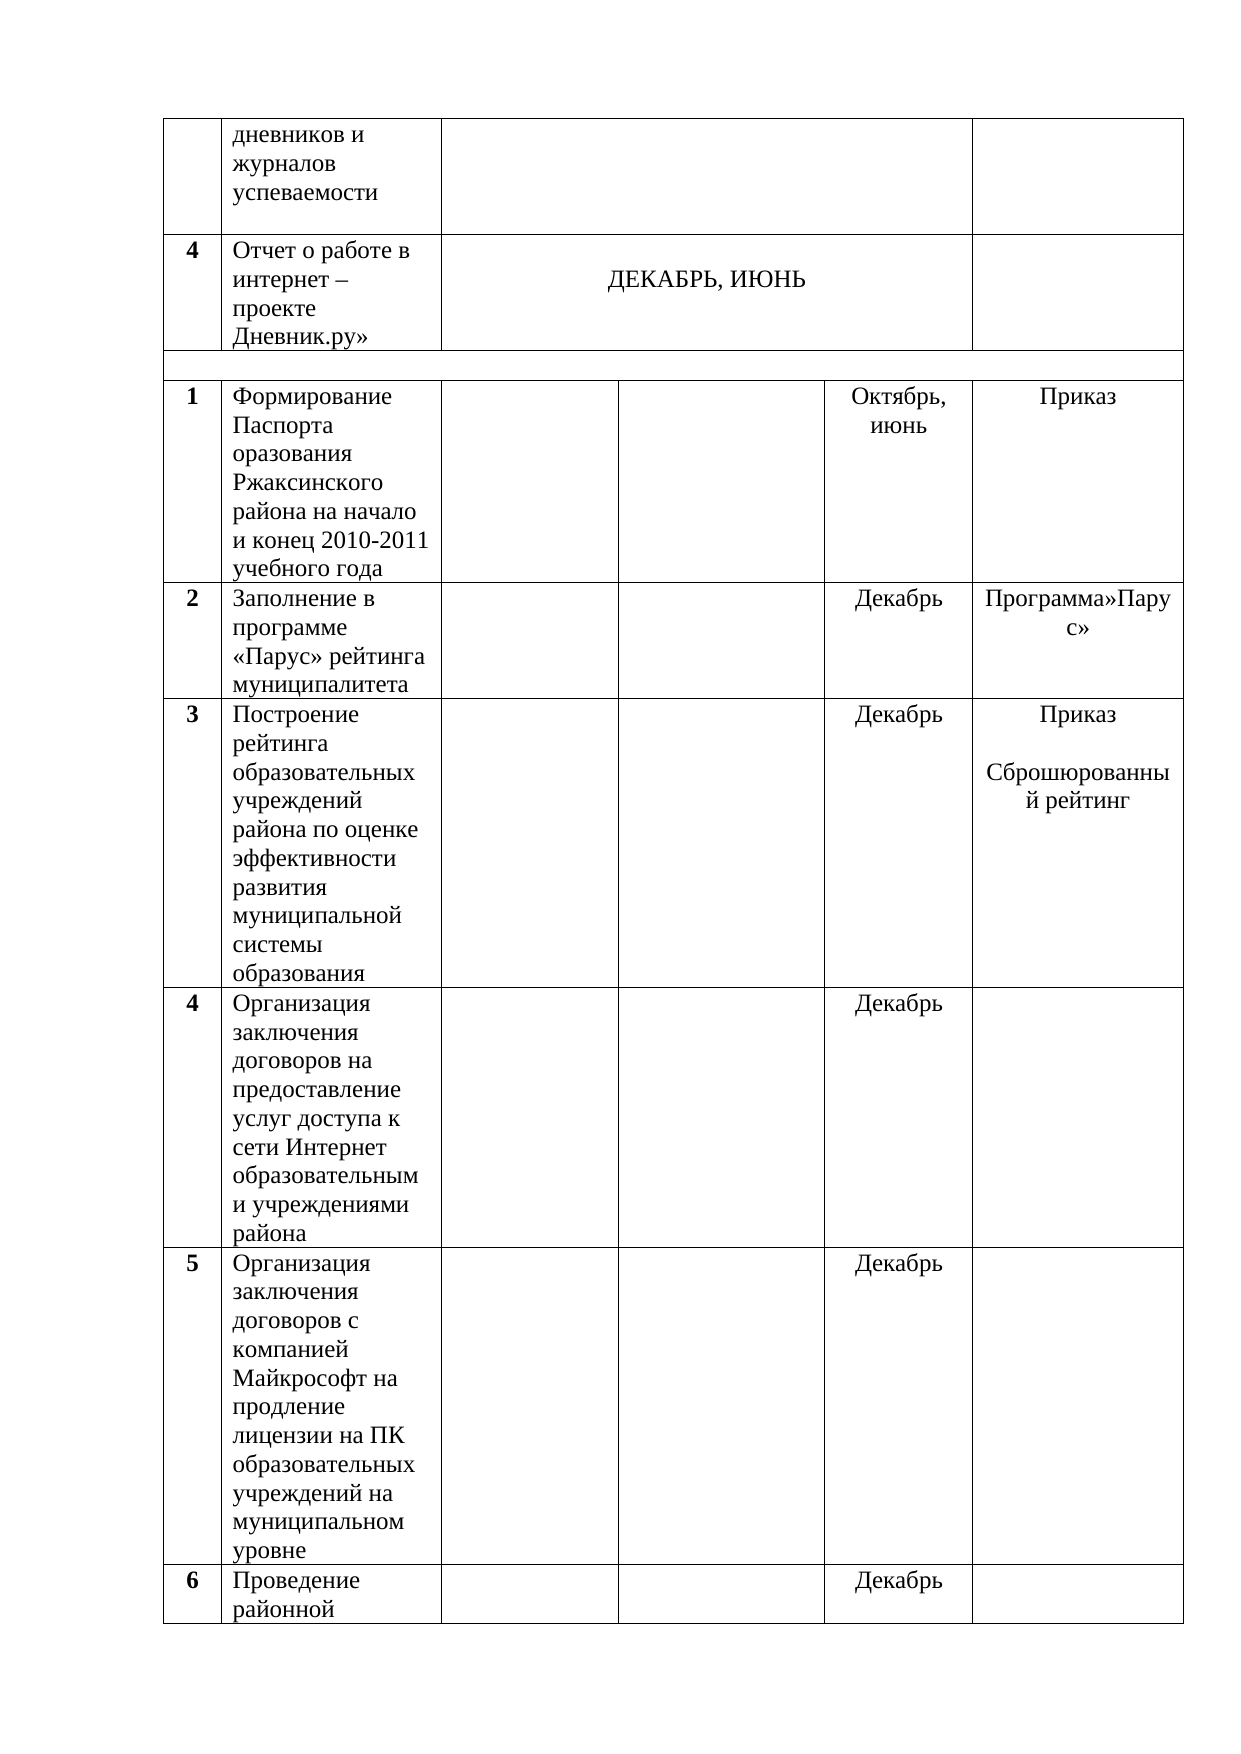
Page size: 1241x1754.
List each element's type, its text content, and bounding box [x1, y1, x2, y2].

table_cell Октябрь, июнь [825, 381, 972, 582]
table_cell 4 [164, 235, 221, 350]
table_cell [619, 988, 824, 1247]
table_cell 2 [164, 583, 221, 698]
table_cell 5 [164, 1248, 221, 1564]
table_cell 3 [164, 699, 221, 987]
table_cell [619, 583, 824, 698]
table_cell Организация заключения договоров с компанией Майкрософт на продление лицензии на ПК образовательных учреждений на муниципальном уровне [222, 1248, 441, 1564]
table_cell [442, 583, 618, 698]
table_cell [619, 699, 824, 987]
table_cell [619, 381, 824, 582]
table_cell Декабрь [825, 1565, 972, 1622]
table_cell [973, 988, 1183, 1247]
table_cell [619, 1565, 824, 1622]
table_cell Декабрь [825, 1248, 972, 1564]
table_cell [442, 699, 618, 987]
table_cell [442, 1565, 618, 1622]
table_cell ДЕКАБРЬ, ИЮНЬ [442, 235, 972, 350]
table_cell Декабрь [825, 699, 972, 987]
table_cell [442, 119, 972, 234]
table_cell дневников и журналов успеваемости [222, 119, 441, 234]
table_cell 1 [164, 381, 221, 582]
table_cell Организация заключения договоров на предоставление услуг доступа к сети Интернет образовательными учреждениями района [222, 988, 441, 1247]
table_cell Приказ [973, 381, 1183, 582]
table_cell [973, 1248, 1183, 1564]
table_cell [619, 1248, 824, 1564]
table_cell Построение рейтинга образовательных учреждений района по оценке эффективности развития муниципальной системы образования [222, 699, 441, 987]
table_cell 4 [164, 988, 221, 1247]
table_cell Формирование Паспорта оразования Ржаксинского района на начало и конец 2010-2011 учебного года [222, 381, 441, 582]
table_cell Приказ Сброшюрованный рейтинг [973, 699, 1183, 987]
table_cell [164, 119, 221, 234]
table_cell Заполнение в программе «Парус» рейтинга муниципалитета [222, 583, 441, 698]
table_cell 6 [164, 1565, 221, 1622]
table_cell [973, 235, 1183, 350]
table_cell [973, 1565, 1183, 1622]
table_cell Декабрь [825, 988, 972, 1247]
table_cell [442, 988, 618, 1247]
table_cell [164, 351, 1183, 380]
table_cell [442, 1248, 618, 1564]
table_cell [442, 381, 618, 582]
table_cell Отчет о работе в интернет – проекте Дневник.ру» [222, 235, 441, 350]
table_cell Программа»Парус» [973, 583, 1183, 698]
table_cell [973, 119, 1183, 234]
table_cell Декабрь [825, 583, 972, 698]
table_cell Проведение районной [222, 1565, 441, 1622]
